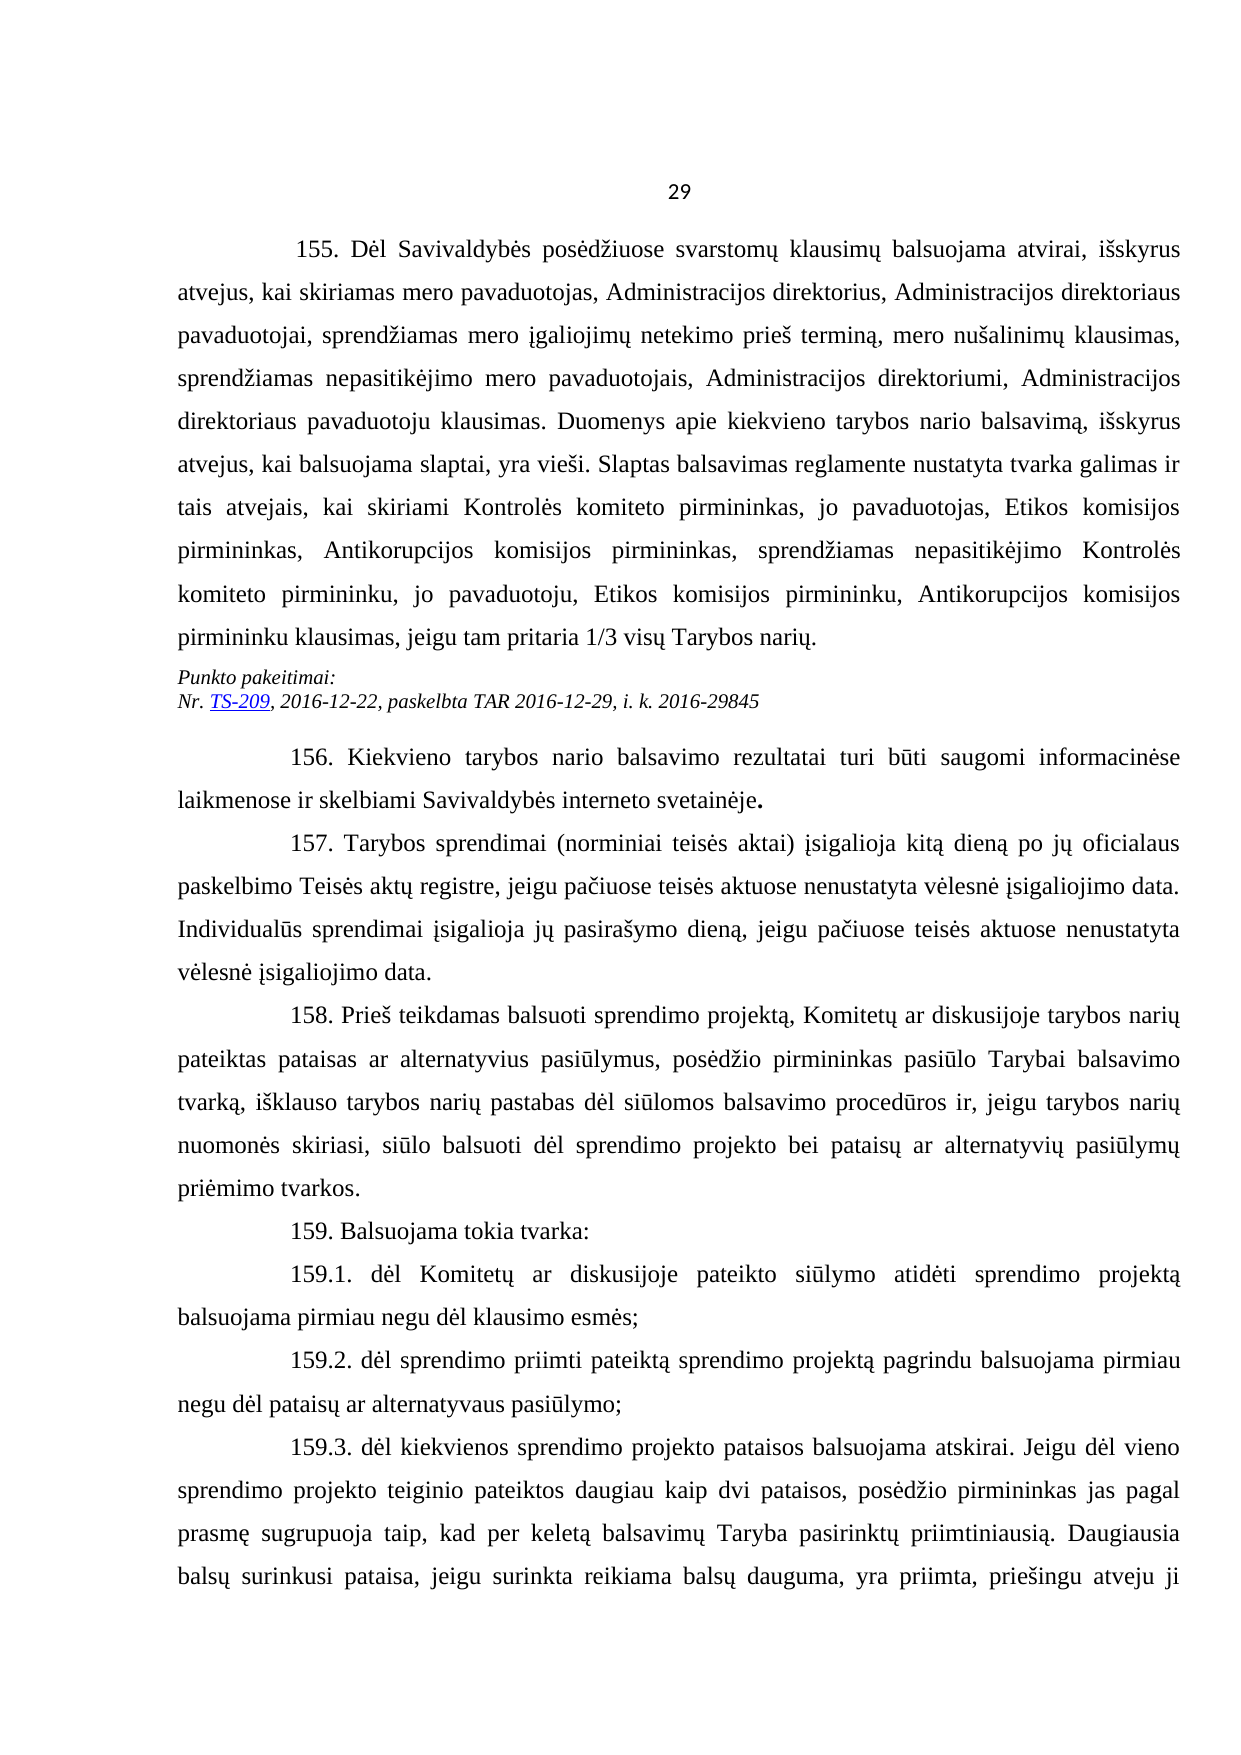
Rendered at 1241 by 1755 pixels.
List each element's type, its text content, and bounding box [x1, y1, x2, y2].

text Punkto pakeitimai: [177, 665, 1181, 689]
text 157. Tarybos sprendimai (norminiai teisės aktai) įsigalioja kitą dieną po jų oficialaus paskelbimo Teisės aktų registre, jeigu pačiuose teisės aktuose nenustatyta vėlesnė įsigaliojimo data. Individualūs sprendimai įsigalioja jų pasirašymo dieną, jeigu pačiuose teisės aktuose nenustatyta vėlesnė įsigaliojimo data. [177, 828, 1181, 986]
text 159.2. dėl sprendimo priimti pateiktą sprendimo projektą pagrindu balsuojama pirmiau negu dėl pataisų ar alternatyvaus pasiūlymo; [177, 1346, 1181, 1417]
text 156. Kiekvieno tarybos nario balsavimo rezultatai turi būti saugomi informacinėse laikmenose ir skelbiami Savivaldybės interneto svetainėje. [177, 742, 1181, 814]
text 159. Balsuojama tokia tvarka: [177, 1216, 1181, 1245]
text 155. Dėl Savivaldybės posėdžiuose svarstomų klausimų balsuojama atvirai, išskyrus atvejus, kai skiriamas mero pavaduotojas, Administracijos direktorius, Administracijos direktoriaus pavaduotojai, sprendžiamas mero įgaliojimų netekimo prieš terminą, mero nušalinimų klausimas, sprendžiamas nepasitikėjimo mero pavaduotojais, Administracijos direktoriumi, Administracijos direktoriaus pavaduotoju klausimas. Duomenys apie kiekvieno tarybos nario balsavimą, išskyrus atvejus, kai balsuojama slaptai, yra vieši. Slaptas balsavimas reglamente nustatyta tvarka galimas ir tais atvejais, kai skiriami Kontrolės komiteto pirmininkas, jo pavaduotojas, Etikos komisijos pirmininkas, Antikorupcijos komisijos pirmininkas, sprendžiamas nepasitikėjimo Kontrolės komiteto pirmininku, jo pavaduotoju, Etikos komisijos pirmininku, Antikorupcijos komisijos pirmininku klausimas, jeigu tam pritaria 1/3 visų Tarybos narių. [177, 234, 1181, 651]
text 159.1. dėl Komitetų ar diskusijoje pateikto siūlymo atidėti sprendimo projektą balsuojama pirmiau negu dėl klausimo esmės; [177, 1259, 1181, 1331]
text Nr. TS-209, 2016-12-22, paskelbta TAR 2016-12-29, i. k. 2016-29845 [177, 689, 1181, 713]
text 158. Prieš teikdamas balsuoti sprendimo projektą, Komitetų ar diskusijoje tarybos narių pateiktas pataisas ar alternatyvius pasiūlymus, posėdžio pirmininkas pasiūlo Tarybai balsavimo tvarką, išklauso tarybos narių pastabas dėl siūlomos balsavimo procedūros ir, jeigu tarybos narių nuomonės skiriasi, siūlo balsuoti dėl sprendimo projekto bei pataisų ar alternatyvių pasiūlymų priėmimo tvarkos. [177, 1001, 1181, 1202]
text 159.3. dėl kiekvienos sprendimo projekto pataisos balsuojama atskirai. Jeigu dėl vieno sprendimo projekto teiginio pateiktos daugiau kaip dvi pataisos, posėdžio pirmininkas jas pagal prasmę sugrupuoja taip, kad per keletą balsavimų Taryba pasirinktų priimtiniausią. Daugiausia balsų surinkusi pataisa, jeigu surinkta reikiama balsų dauguma, yra priimta, priešingu atveju ji [177, 1432, 1181, 1590]
